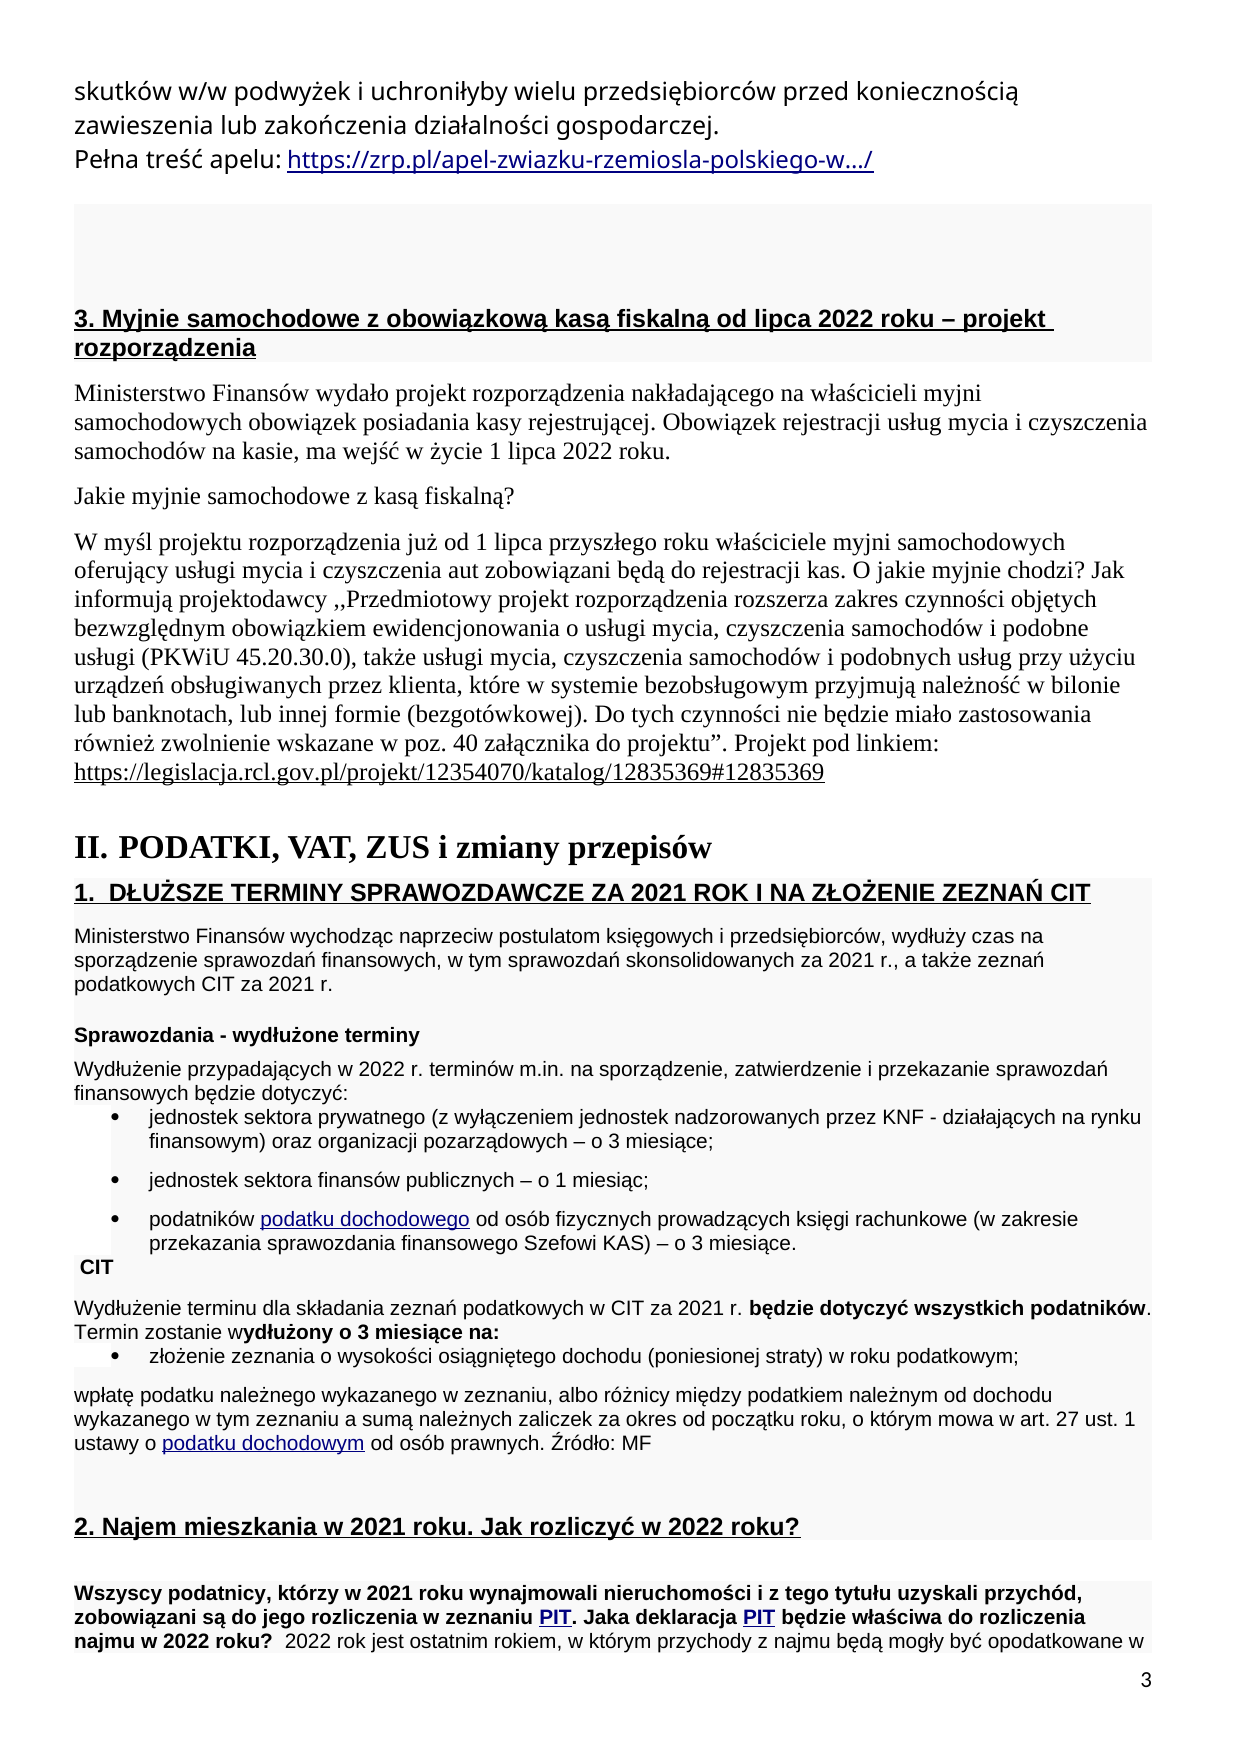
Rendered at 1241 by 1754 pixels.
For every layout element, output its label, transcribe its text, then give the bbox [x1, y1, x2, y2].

text Wydłużenie przypadających w 2022 r. terminów m.in. na sporządzenie, zatwierdzenie i przekazanie sprawozdań finansowych będzie dotyczyć: [74, 1057, 1152, 1105]
subtitle Sprawozdania - wydłużone terminy [74, 1022, 1152, 1046]
text Wydłużenie terminu dla składania zeznań podatkowych w CIT za 2021 r. będzie dotyczyć wszystkich podatników. Termin zostanie wydłużony o 3 miesiące na: [74, 1296, 1152, 1343]
subtitle Ministerstwo Finansów wychodząc naprzeciw postulatom księgowych i przedsiębiorców, wydłuży czas na sporządzenie sprawozdań finansowych, w tym sprawozdań skonsolidowanych za 2021 r., a także zeznań podatkowych CIT za 2021 r. [74, 923, 1152, 995]
list złożenie zeznania o wysokości osiągniętego dochodu (poniesionej straty) w roku podatkowym; [111, 1343, 1152, 1367]
subtitle CIT [74, 1255, 1152, 1279]
text Pełna treść apelu: https://zrp.pl/apel-zwiazku-rzemiosla-polskiego-w.../ [74, 142, 1152, 176]
list podatników podatku dochodowego od osób fizycznych prowadzących księgi rachunkowe (w zakresie przekazania sprawozdania finansowego Szefowi KAS) – o 3 miesiące. [111, 1207, 1152, 1255]
list jednostek sektora prywatnego (z wyłączeniem jednostek nadzorowanych przez KNF - działających na rynku finansowym) oraz organizacji pozarządowych – o 3 miesiące; [111, 1105, 1152, 1153]
text Jakie myjnie samochodowe z kasą fiskalną? [74, 481, 1152, 510]
text skutków w/w podwyżek i uchroniłyby wielu przedsiębiorców przed koniecznością zawieszenia lub zakończenia działalności gospodarczej. [74, 74, 1152, 142]
subtitle 2. Najem mieszkania w 2021 roku. Jak rozliczyć w 2022 roku? [74, 1512, 1152, 1540]
text W myśl projektu rozporządzenia już od 1 lipca przyszłego roku właściciele myjni samochodowych oferujący usługi mycia i czyszczenia aut zobowiązani będą do rejestracji kas. O jakie myjnie chodzi? Jak informują projektodawcy ,,Przedmiotowy projekt rozporządzenia rozszerza zakres czynności objętych bezwzględnym obowiązkiem ewidencjonowania o usługi mycia, czyszczenia samochodów i podobne usługi (PKWiU 45.20.30.0), także usługi mycia, czyszczenia samochodów i podobnych usług przy użyciu urządzeń obsługiwanych przez klienta, które w systemie bezobsługowym przyjmują należność w bilonie lub banknotach, lub innej formie (bezgotówkowej). Do tych czynności nie będzie miało zastosowania również zwolnienie wskazane w poz. 40 załącznika do projektu”. Projekt pod linkiem: https://legislacja.rcl.gov.pl/projekt/12354070/katalog/12835369#12835369 [74, 527, 1152, 786]
list jednostek sektora finansów publicznych – o 1 miesiąc; [111, 1168, 1152, 1192]
text Ministerstwo Finansów wydało projekt rozporządzenia nakładającego na właścicieli myjni samochodowych obowiązek posiadania kasy rejestrującej. Obowiązek rejestracji usług mycia i czyszczenia samochodów na kasie, ma wejść w życie 1 lipca 2022 roku. [74, 378, 1152, 465]
text 3. Myjnie samochodowe z obowiązkową kasą fiskalną od lipca 2022 roku – projekt rozporządzenia [74, 304, 1152, 362]
text Wszyscy podatnicy, którzy w 2021 roku wynajmowali nieruchomości i z tego tytułu uzyskali przychód, zobowiązani są do jego rozliczenia w zeznaniu PIT. Jaka deklaracja PIT będzie właściwa do rozliczenia najmu w 2022 roku? 2022 rok jest ostatnim rokiem, w którym przychody z najmu będą mogły być opodatkowane w [74, 1581, 1152, 1653]
subtitle wpłatę podatku należnego wykazanego w zeznaniu, albo różnicy między podatkiem należnym od dochodu wykazanego w tym zeznaniu a sumą należnych zaliczek za okres od początku roku, o którym mowa w art. 27 ust. 1 ustawy o podatku dochodowym od osób prawnych. Źródło: MF [74, 1382, 1152, 1454]
list PODATKI, VAT, ZUS i zmiany przepisów [74, 827, 1122, 866]
subtitle 1. DŁUŻSZE TERMINY SPRAWOZDAWCZE ZA 2021 ROK I NA ZŁOŻENIE ZEZNAŃ CIT [74, 878, 1152, 907]
